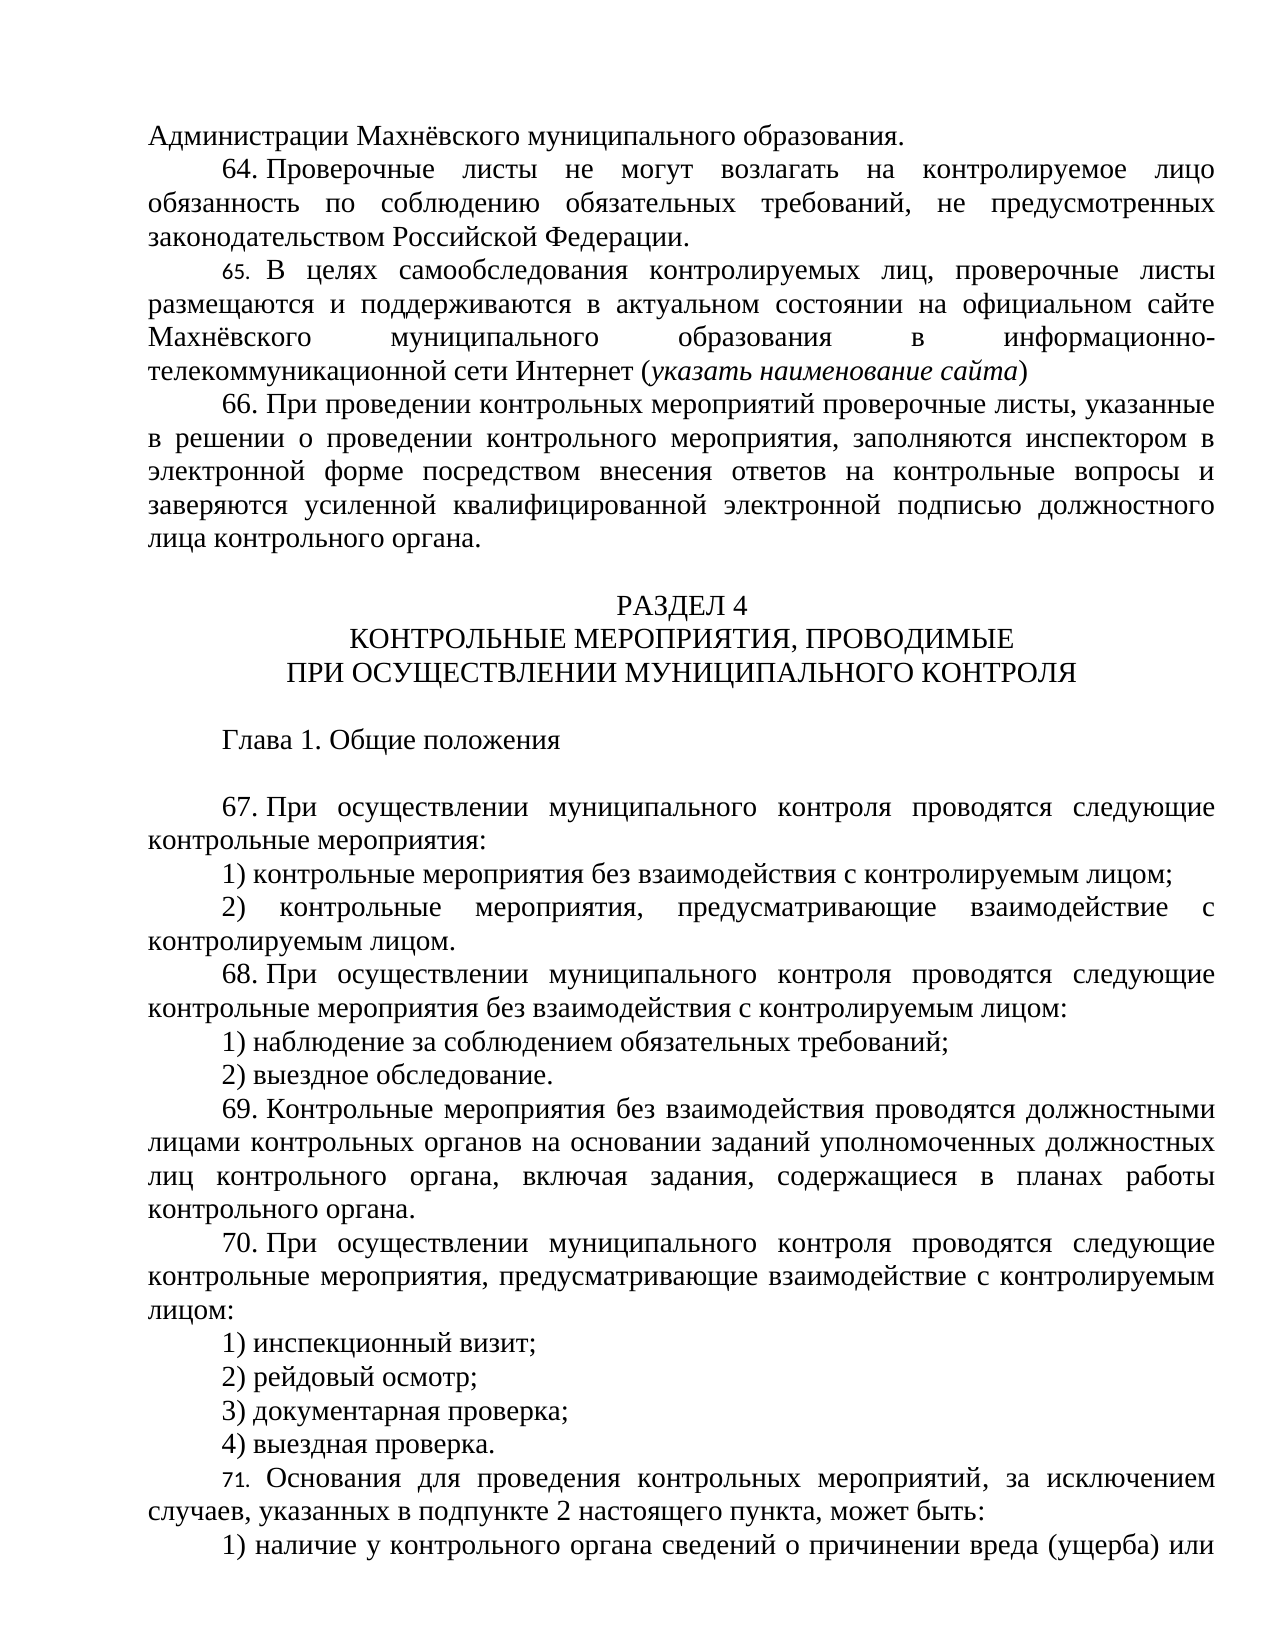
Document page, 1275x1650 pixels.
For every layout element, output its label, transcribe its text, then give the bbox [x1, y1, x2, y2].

list При осуществлении муниципального контроля проводятся следующие контрольные мероприятия без взаимодействия с контролируемым лицом: [148, 957, 1216, 1024]
text 3) документарная проверка; [148, 1393, 1216, 1426]
text 2) выездное обследование. [148, 1057, 1216, 1091]
list При осуществлении муниципального контроля проводятся следующие контрольные мероприятия, предусматривающие взаимодействие с контролируемым лицом: [148, 1225, 1216, 1326]
text РАЗДЕЛ 4 [148, 588, 1216, 621]
list Администрации Махнёвского муниципального образования. [148, 118, 1216, 152]
text КОНТРОЛЬНЫЕ МЕРОПРИЯТИЯ, ПРОВОДИМЫЕ [148, 621, 1216, 655]
text 1) наличие у контрольного органа сведений о причинении вреда (ущерба) или [148, 1527, 1216, 1560]
text 1) инспекционный визит; [148, 1326, 1216, 1359]
text Глава 1. Общие положения [148, 722, 1216, 755]
list При осуществлении муниципального контроля проводятся следующие контрольные мероприятия: [148, 789, 1216, 856]
text ПРИ ОСУЩЕСТВЛЕНИИ МУНИЦИПАЛЬНОГО КОНТРОЛЯ [148, 655, 1216, 688]
text 2) контрольные мероприятия, предусматривающие взаимодействие с контролируемым лицом. [148, 889, 1216, 957]
list В целях самообследования контролируемых лиц, проверочные листы размещаются и поддерживаются в актуальном состоянии на официальном сайте Махнёвского муниципального образования в информационно-телекоммуникационной сети Интернет (указать наименование сайта) [148, 252, 1216, 386]
list Контрольные мероприятия без взаимодействия проводятся должностными лицами контрольных органов на основании заданий уполномоченных должностных лиц контрольного органа, включая задания, содержащиеся в планах работы контрольного органа. [148, 1091, 1216, 1225]
list Проверочные листы не могут возлагать на контролируемое лицо обязанность по соблюдению обязательных требований, не предусмотренных законодательством Российской Федерации. [148, 152, 1216, 252]
text 1) контрольные мероприятия без взаимодействия с контролируемым лицом; [148, 856, 1216, 889]
list Основания для проведения контрольных мероприятий, за исключением случаев, указанных в подпункте 2 настоящего пункта, может быть: [148, 1460, 1216, 1527]
text 4) выездная проверка. [148, 1426, 1216, 1460]
text 2) рейдовый осмотр; [148, 1359, 1216, 1393]
text 1) наблюдение за соблюдением обязательных требований; [148, 1024, 1216, 1057]
list При проведении контрольных мероприятий проверочные листы, указанные в решении о проведении контрольного мероприятия, заполняются инспектором в электронной форме посредством внесения ответов на контрольные вопросы и заверяются усиленной квалифицированной электронной подписью должностного лица контрольного органа. [148, 386, 1216, 554]
